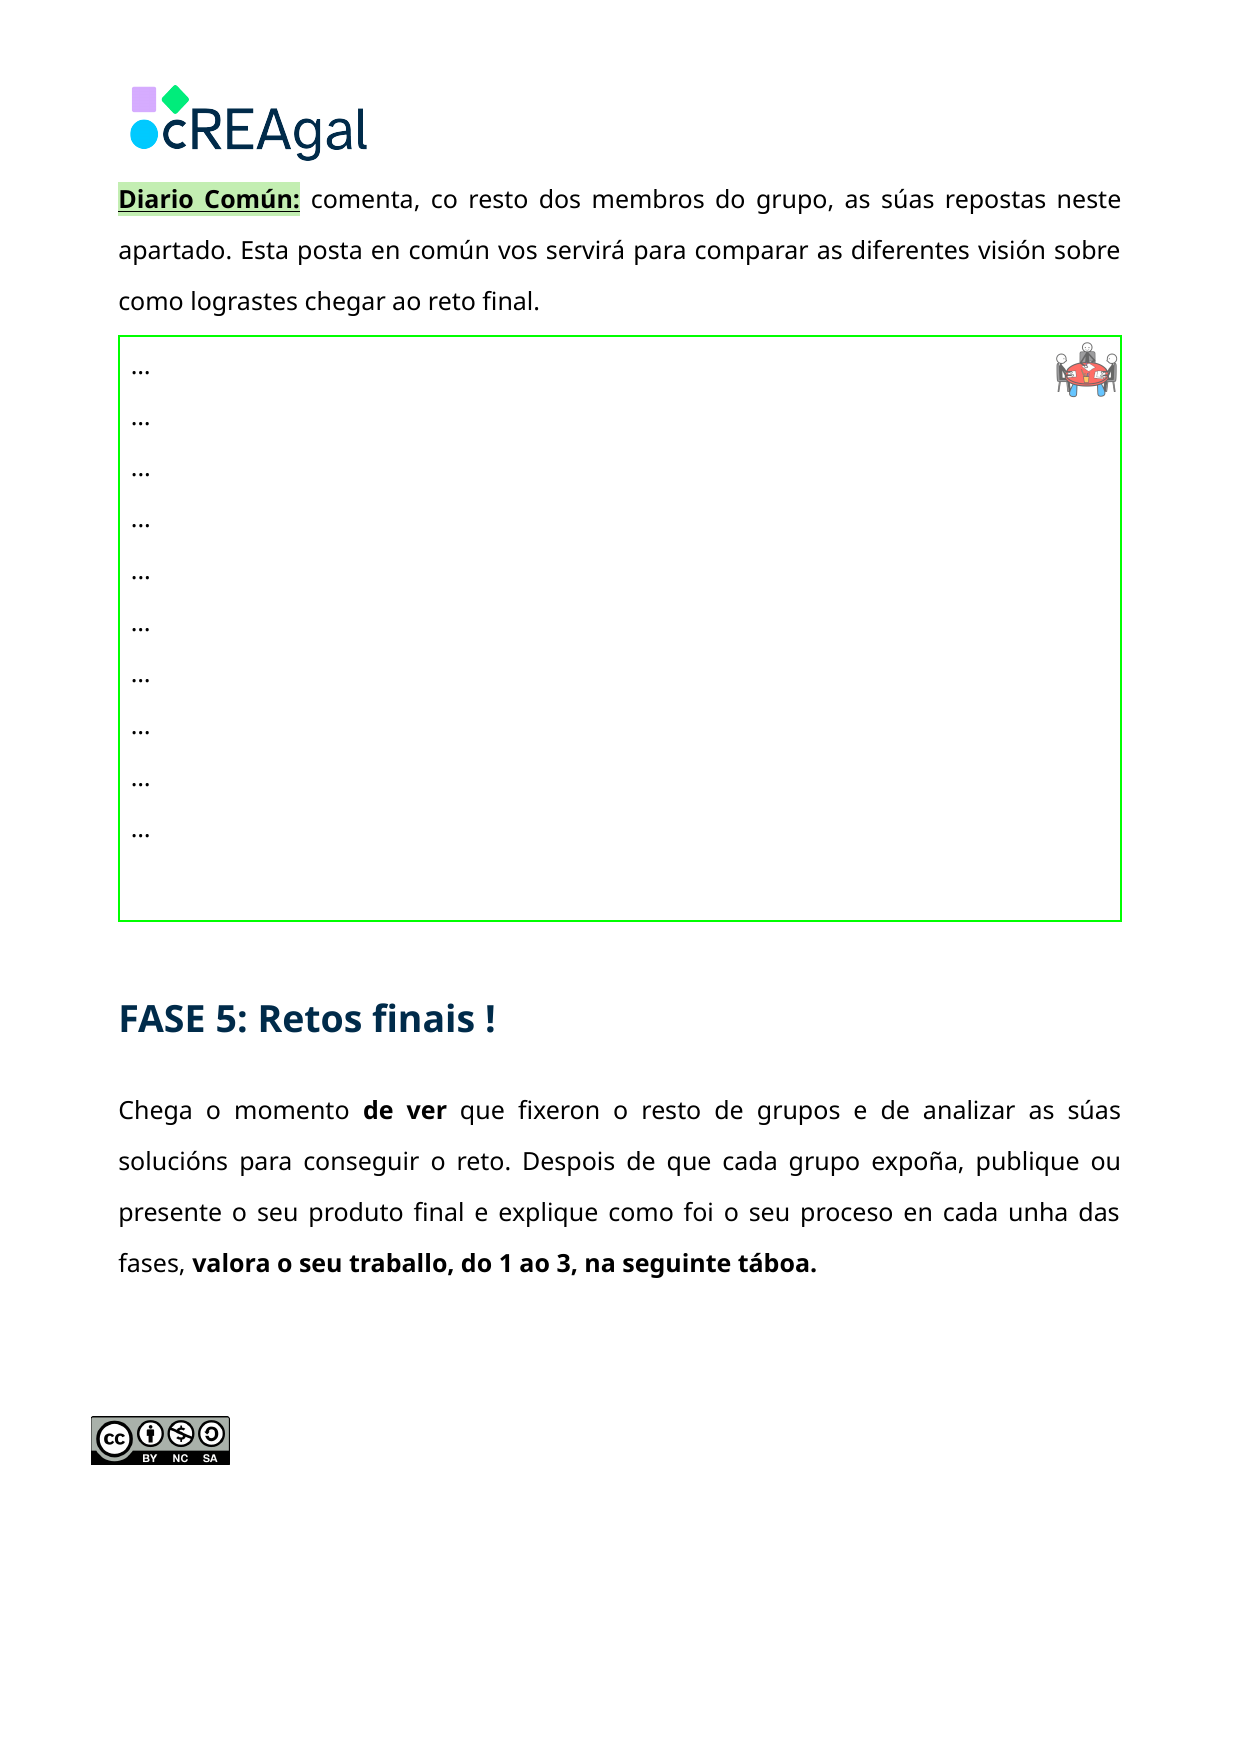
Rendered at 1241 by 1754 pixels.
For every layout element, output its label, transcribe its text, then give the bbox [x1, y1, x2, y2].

text Chega o momento de ver que fixeron o resto de grupos e de analizar as súas solucións para conseguir o reto. Despois de que cada grupo expoña, publique ou presente o seu produto final e explique como foi o seu proceso en cada unha das fases, valora o seu traballo, do 1 ao 3, na seguinte táboa. [118, 1093, 1122, 1280]
picture [130, 85, 367, 161]
text Diario Común: comenta, co resto dos membros do grupo, as súas repostas neste apartado. Esta posta en común vos servirá para comparar as diferentes visión sobre como lograstes chegar ao reto final. [118, 182, 1122, 318]
table_header … … ... ... ... … … … … … [120, 337, 1120, 920]
picture [91, 1416, 230, 1465]
subtitle FASE 5: Retos finais ! [118, 993, 1122, 1044]
